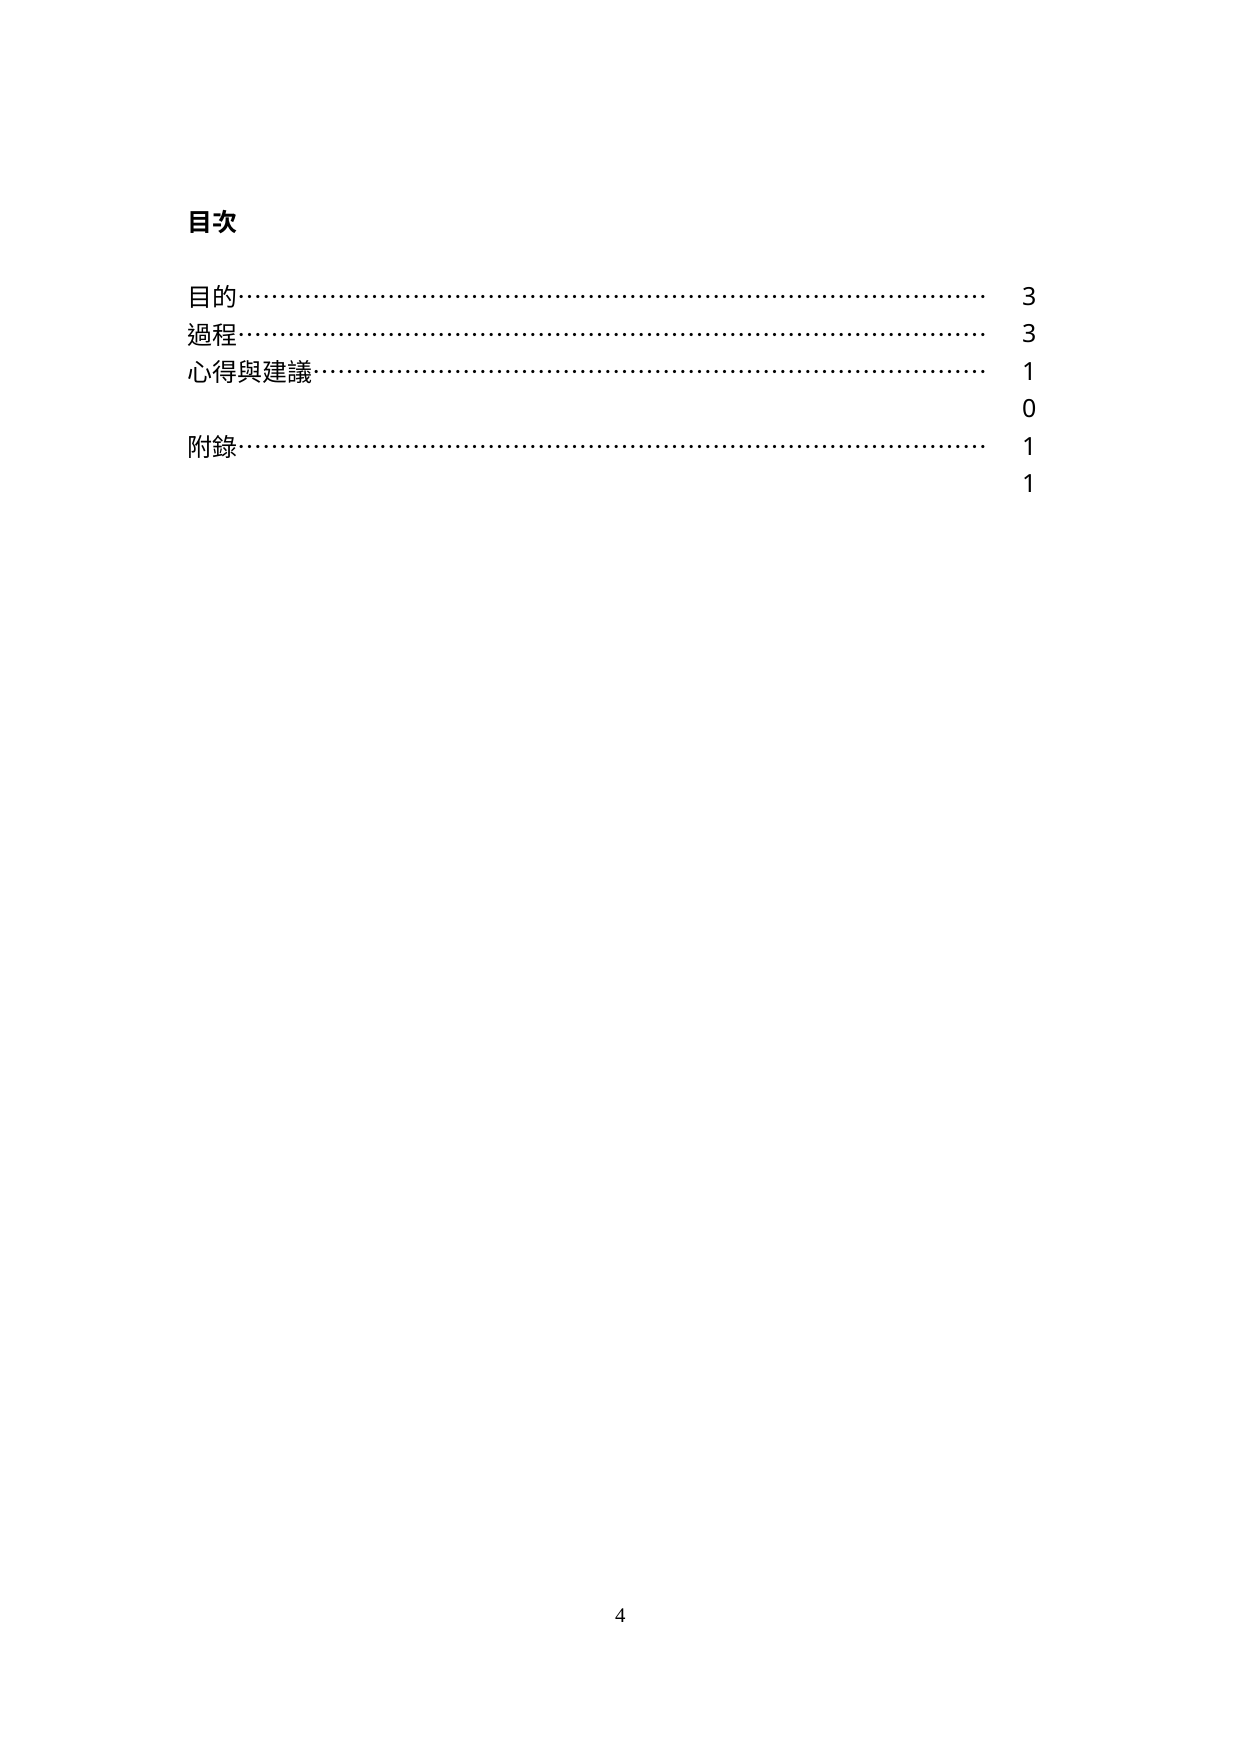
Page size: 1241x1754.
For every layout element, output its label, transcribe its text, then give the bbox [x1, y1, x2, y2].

table_cell 11 [1000, 427, 1047, 502]
table_cell 過程……………………………………………………………………………… [176, 315, 1000, 352]
text 目次 [187, 202, 1053, 239]
table_header 3 [1000, 277, 1047, 314]
table_cell 心得與建議……………………………………………………………………… [176, 352, 1000, 427]
table_cell 附錄……………………………………………………………………………… [176, 427, 1000, 502]
table_cell 10 [1000, 352, 1047, 427]
table_header 目的……………………………………………………………………………… [176, 277, 1000, 314]
table_cell 3 [1000, 315, 1047, 352]
